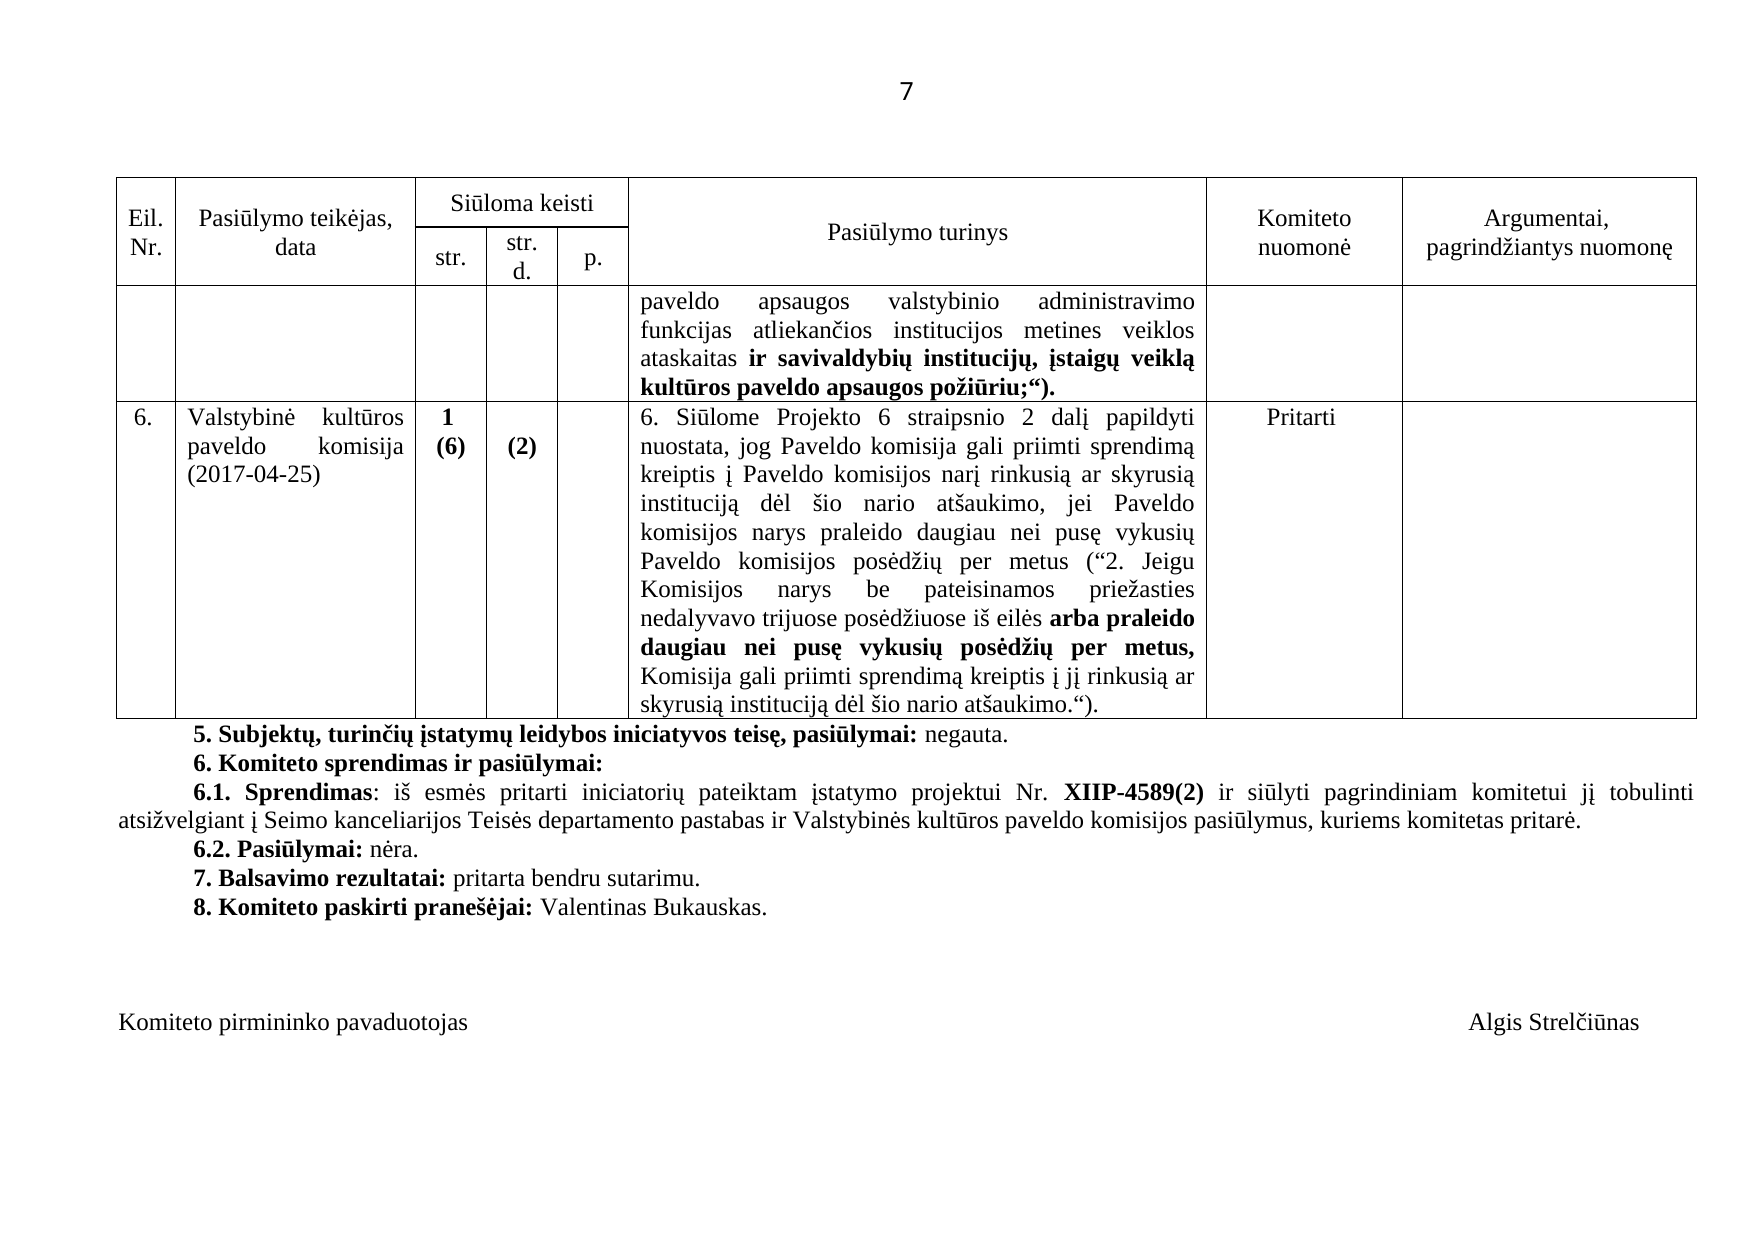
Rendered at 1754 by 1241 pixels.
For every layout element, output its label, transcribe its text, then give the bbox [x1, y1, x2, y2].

table_cell paveldo apsaugos valstybinio administravimo funkcijas atliekančios institucijos metines veiklos ataskaitas ir savivaldybių institucijų, įstaigų veiklą kultūros paveldo apsaugos požiūriu;“). [629, 286, 1206, 401]
table_header Siūloma keisti [416, 178, 628, 226]
table_cell 6. [117, 402, 175, 718]
table_header Pasiūlymo teikėjas, data [176, 178, 415, 285]
table_cell [558, 402, 628, 718]
table_cell [1403, 402, 1696, 718]
table_cell [487, 286, 557, 401]
table_cell str. d. [487, 228, 557, 285]
text 6.1. Sprendimas: iš esmės pritarti iniciatorių pateiktam įstatymo projektui Nr. XIIP-4589(2) ir siūlyti pagrindiniam komitetui jį tobulinti atsižvelgiant į Seimo kanceliarijos Teisės departamento pastabas ir Valstybinės kultūros paveldo komisijos pasiūlymus, kuriems komitetas pritarė. [118, 777, 1695, 834]
table_header Komiteto nuomonė [1207, 178, 1402, 285]
table_cell p. [558, 228, 628, 285]
table_cell [1207, 286, 1402, 401]
table_cell [1403, 286, 1696, 401]
text Komiteto pirmininko pavaduotojas (Parašas) Algis Strelčiūnas [118, 1007, 1695, 1036]
table_cell 1 (6) [416, 402, 486, 718]
text 6.2. Pasiūlymai: nėra. [118, 834, 1695, 863]
table_cell Valstybinė kultūros paveldo komisija (2017-04-25) [176, 402, 415, 718]
text 5. Subjektų, turinčių įstatymų leidybos iniciatyvos teisę, pasiūlymai: negauta. [118, 719, 1695, 748]
table_cell str. [416, 228, 486, 285]
text 6. Komiteto sprendimas ir pasiūlymai: [118, 748, 1695, 777]
table_cell [416, 286, 486, 401]
table_cell (2) [487, 402, 557, 718]
table_cell [117, 286, 175, 401]
text 8. Komiteto paskirti pranešėjai: Valentinas Bukauskas. [118, 892, 1695, 921]
text 7. Balsavimo rezultatai: pritarta bendru sutarimu. [118, 863, 1695, 892]
table_cell [558, 286, 628, 401]
table_cell [176, 286, 415, 401]
table_cell 6. Siūlome Projekto 6 straipsnio 2 dalį papildyti nuostata, jog Paveldo komisija gali priimti sprendimą kreiptis į Paveldo komisijos narį rinkusią ar skyrusią instituciją dėl šio nario atšaukimo, jei Paveldo komisijos narys praleido daugiau nei pusę vykusių Paveldo komisijos posėdžių per metus (“2. Jeigu Komisijos narys be pateisinamos priežasties nedalyvavo trijuose posėdžiuose iš eilės arba praleido daugiau nei pusę vykusių posėdžių per metus, Komisija gali priimti sprendimą kreiptis į jį rinkusią ar skyrusią instituciją dėl šio nario atšaukimo.“). [629, 402, 1206, 718]
table_header Argumentai, pagrindžiantys nuomonę [1403, 178, 1696, 285]
table_cell Pritarti [1207, 402, 1402, 718]
table_header Pasiūlymo turinys [629, 178, 1206, 285]
table_header Eil. Nr. [117, 178, 175, 285]
